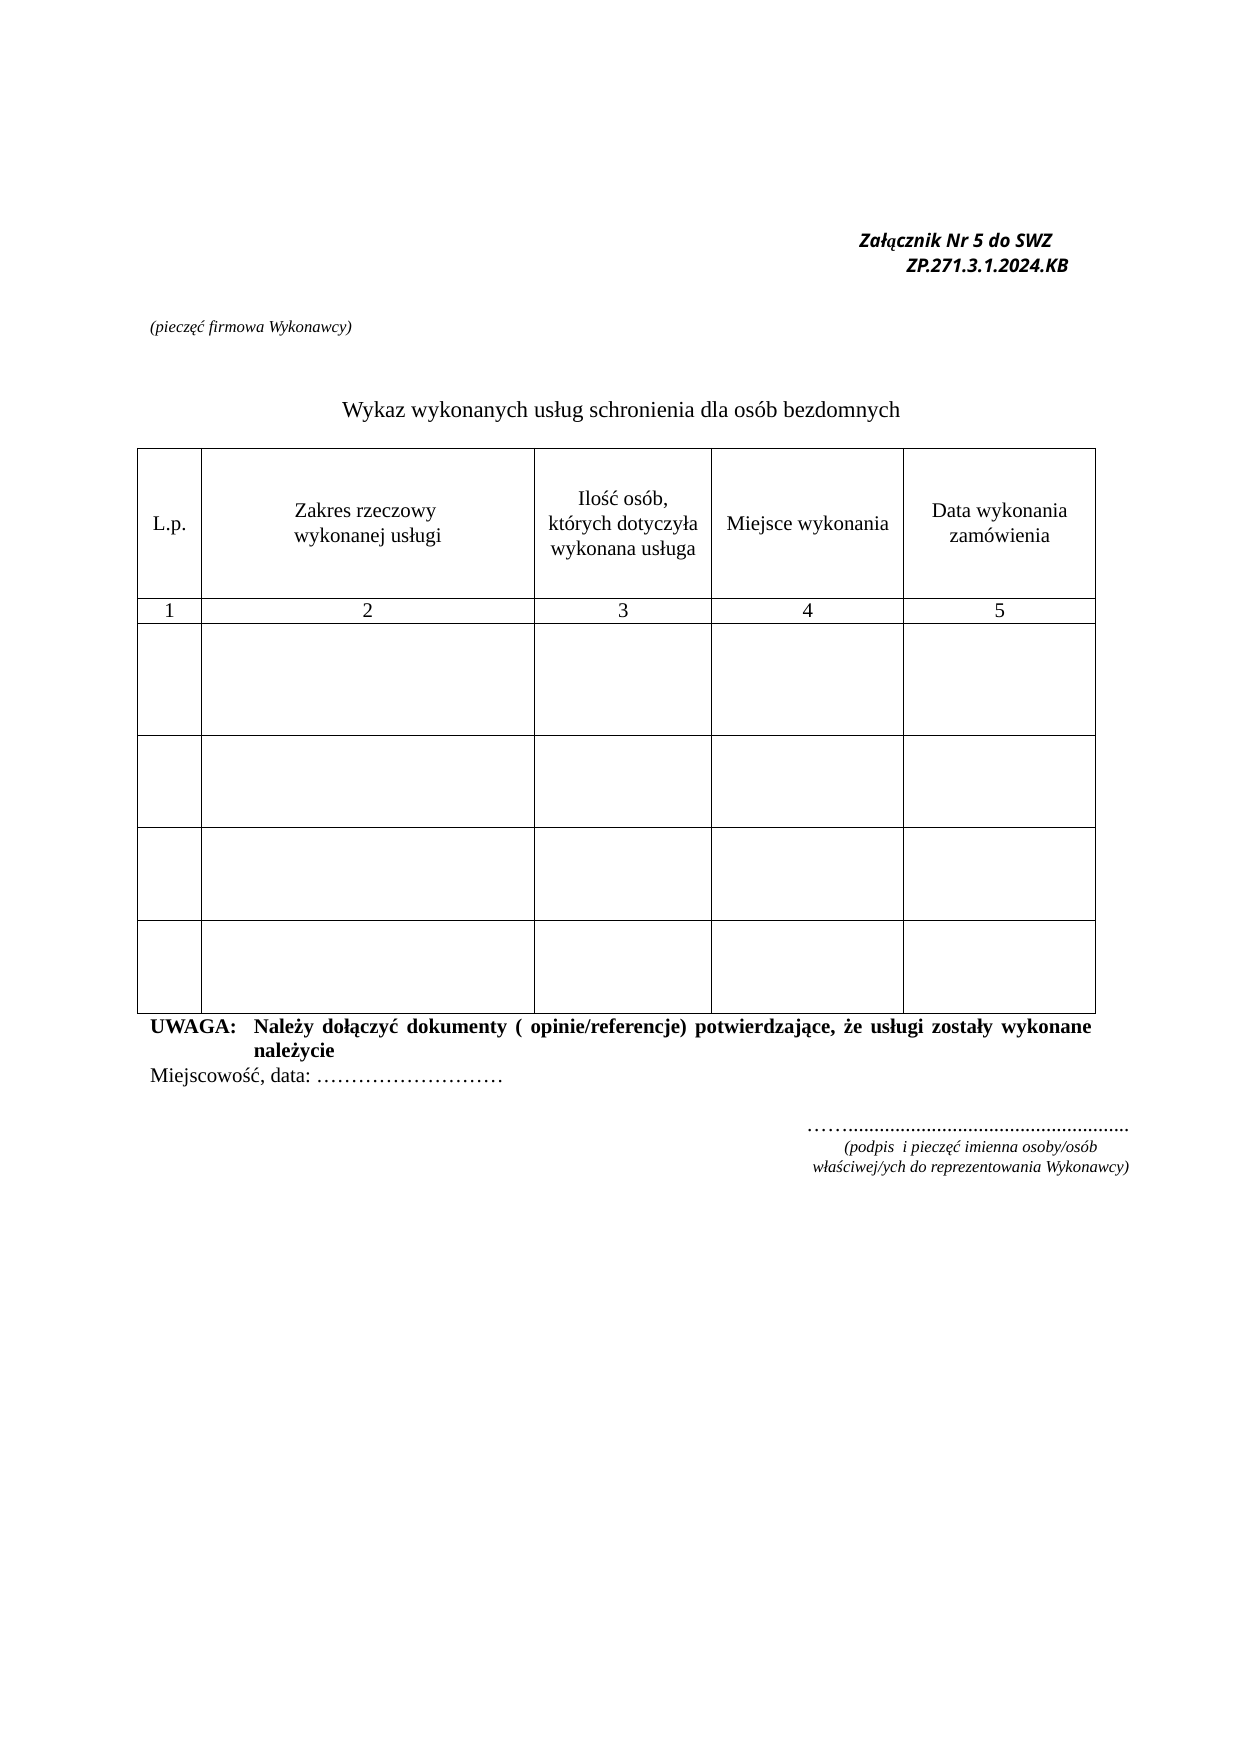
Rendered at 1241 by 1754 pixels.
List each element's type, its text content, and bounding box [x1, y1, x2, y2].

table_cell [712, 921, 903, 1012]
table_cell [535, 921, 711, 1012]
text (podpis i pieczęć imienna osoby/osób właściwej/ych do reprezentowania Wykonawcy) [806, 1137, 1137, 1176]
table_cell [202, 736, 534, 827]
table_cell [535, 624, 711, 735]
text (pieczęć firmowa Wykonawcy) [150, 317, 1092, 336]
table_cell 1 [138, 599, 201, 623]
text Załącznik Nr 5 do SWZ [150, 227, 1092, 252]
table_header Ilość osób, których dotyczyła wykonana usługa [535, 449, 711, 597]
table_cell 2 [202, 599, 534, 623]
table_cell [904, 736, 1095, 827]
table_cell 3 [535, 599, 711, 623]
table_cell [138, 624, 201, 735]
table_cell [202, 624, 534, 735]
table_cell [202, 921, 534, 1012]
table_cell 4 [712, 599, 903, 623]
text Miejscowość, data: ……………………… [150, 1063, 1137, 1087]
table_header Miejsce wykonania [712, 449, 903, 597]
table_header L.p. [138, 449, 201, 597]
table_cell [904, 828, 1095, 920]
subtitle Wykaz wykonanych usług schronienia dla osób bezdomnych [150, 396, 1092, 422]
table_cell [138, 736, 201, 827]
table_cell [202, 828, 534, 920]
table_cell [138, 921, 201, 1012]
text ……...................................................... [150, 1112, 1137, 1136]
table_header Data wykonania zamówienia [904, 449, 1095, 597]
table_cell [712, 624, 903, 735]
table_cell [138, 828, 201, 920]
text ZP.271.3.1.2024.KB [150, 252, 1092, 278]
table_cell [712, 736, 903, 827]
table_cell [535, 828, 711, 920]
table_cell [904, 921, 1095, 1012]
table_cell 5 [904, 599, 1095, 623]
table_cell [712, 828, 903, 920]
table_cell [904, 624, 1095, 735]
text UWAGA: Należy dołączyć dokumenty ( opinie/referencje) potwierdzające, że usługi zostały wykonane należycie [150, 1014, 1092, 1062]
table_cell [535, 736, 711, 827]
table_header Zakres rzeczowy wykonanej usługi [202, 449, 534, 597]
